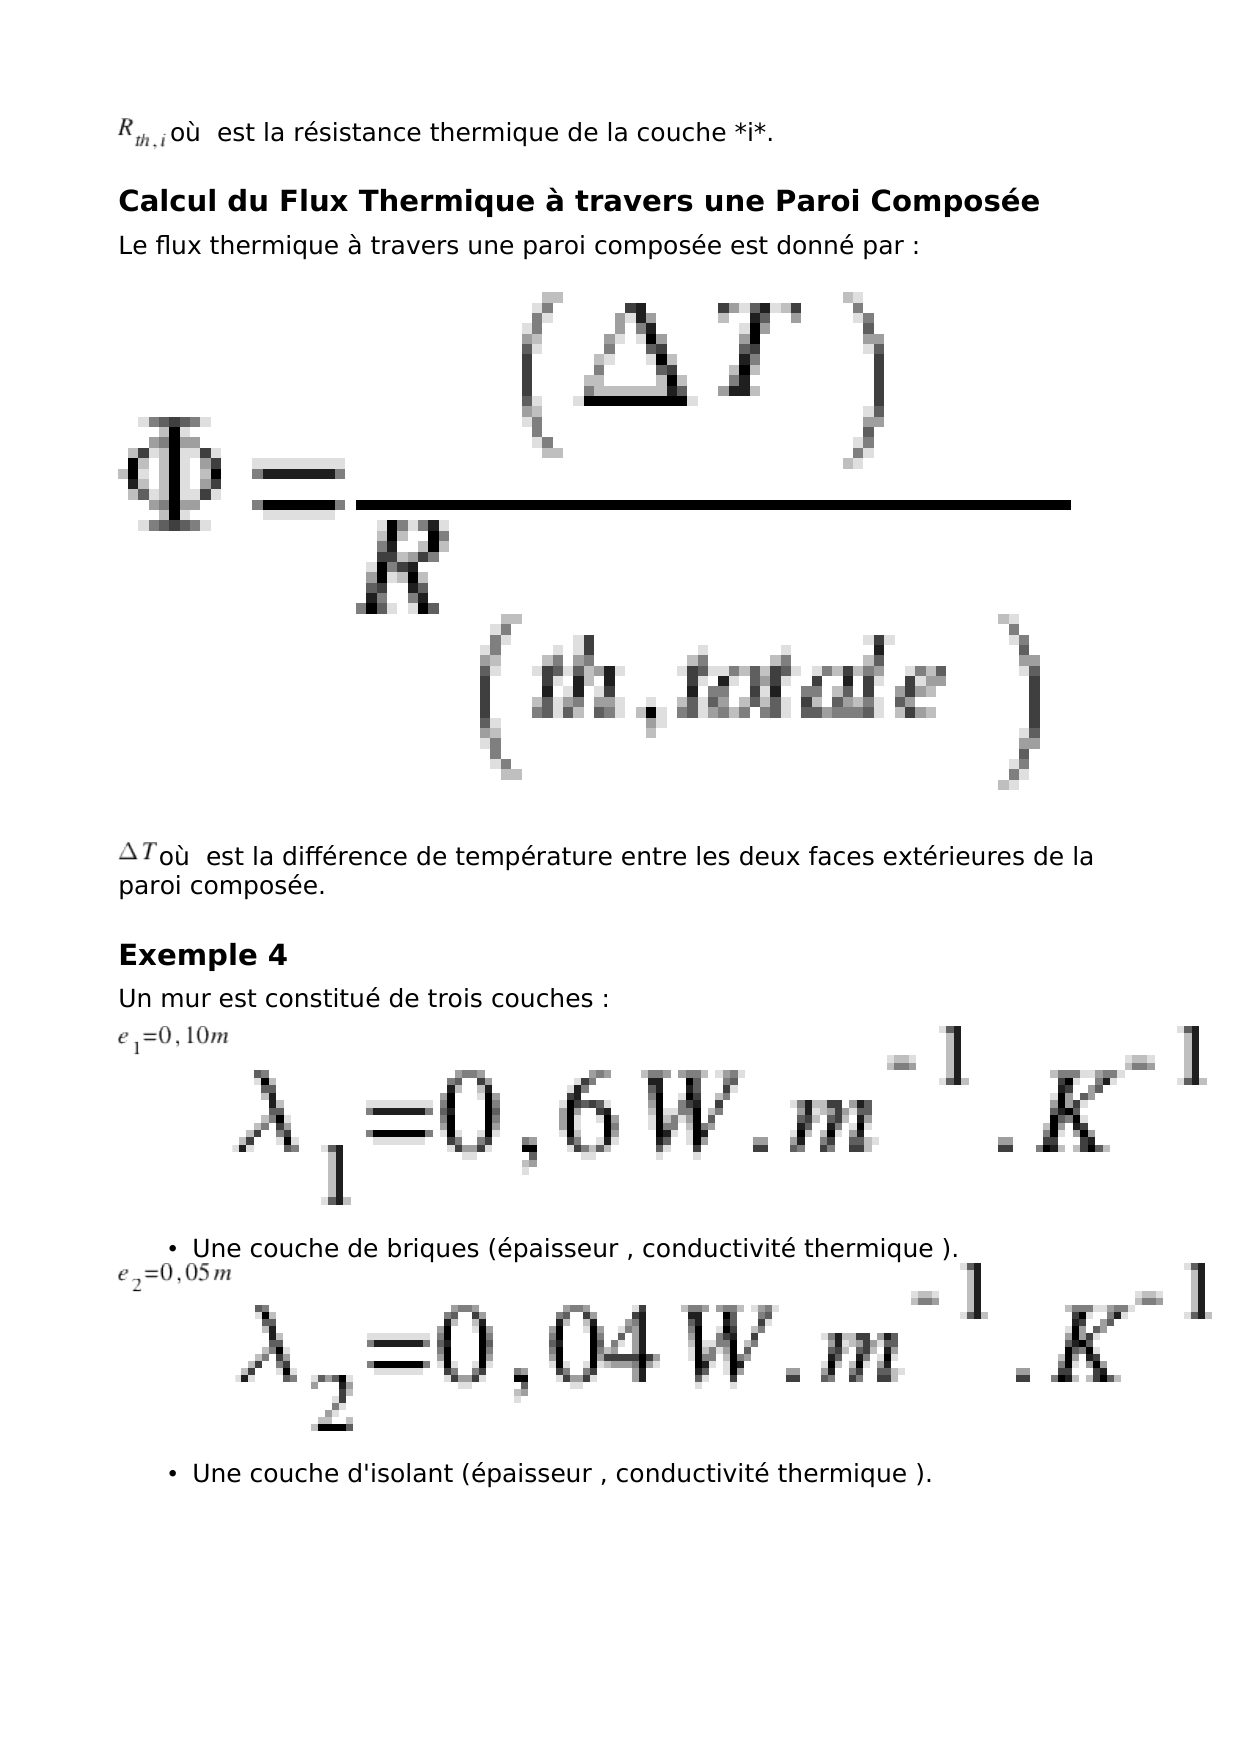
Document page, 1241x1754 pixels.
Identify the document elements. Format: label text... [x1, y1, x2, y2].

subtitle Calcul du Flux Thermique à travers une Paroi Composée [118, 185, 1122, 219]
text où est la différence de température entre les deux faces extérieures de la paroi composée. [118, 842, 1122, 901]
text Un mur est constitué de trois couches : [118, 985, 1122, 1014]
subtitle Exemple 4 [118, 938, 1122, 972]
list Une couche d'isolant (épaisseur , conductivité thermique ). [177, 1298, 1122, 1488]
picture [118, 842, 159, 868]
picture [118, 272, 1123, 801]
text où est la résistance thermique de la couche *i*. [170, 118, 1122, 147]
list Une couche de briques (épaisseur , conductivité thermique ). [177, 1061, 1122, 1263]
picture [118, 1026, 1237, 1235]
text Le flux thermique à travers une paroi composée est donné par : [118, 231, 1122, 260]
picture [118, 1263, 1240, 1459]
picture [118, 118, 170, 153]
